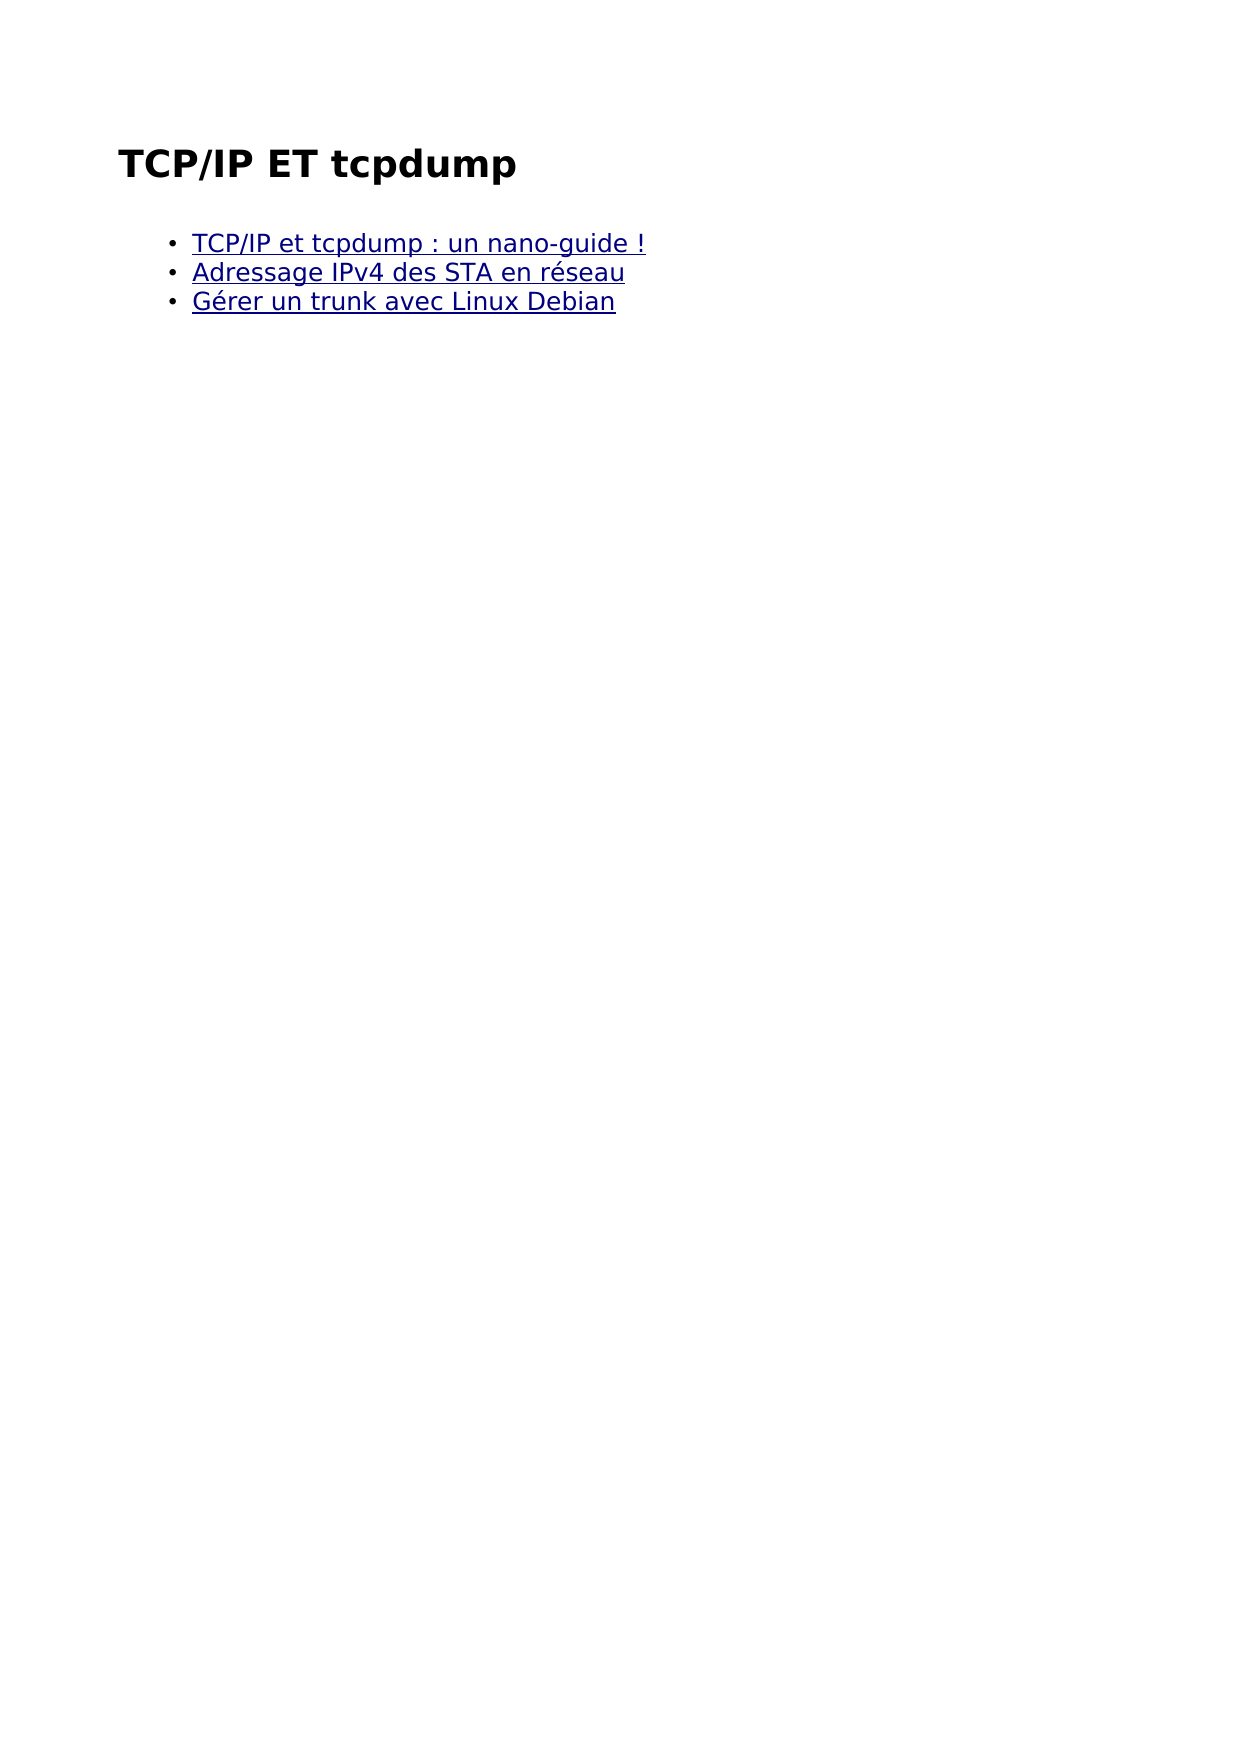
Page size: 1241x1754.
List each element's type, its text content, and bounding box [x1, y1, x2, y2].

list TCP/IP et tcpdump : un nano-guide ! [177, 229, 1122, 258]
list Gérer un trunk avec Linux Debian [177, 287, 1122, 316]
list Adressage IPv4 des STA en réseau [177, 258, 1122, 287]
subtitle TCP/IP ET tcpdump [118, 143, 1122, 187]
